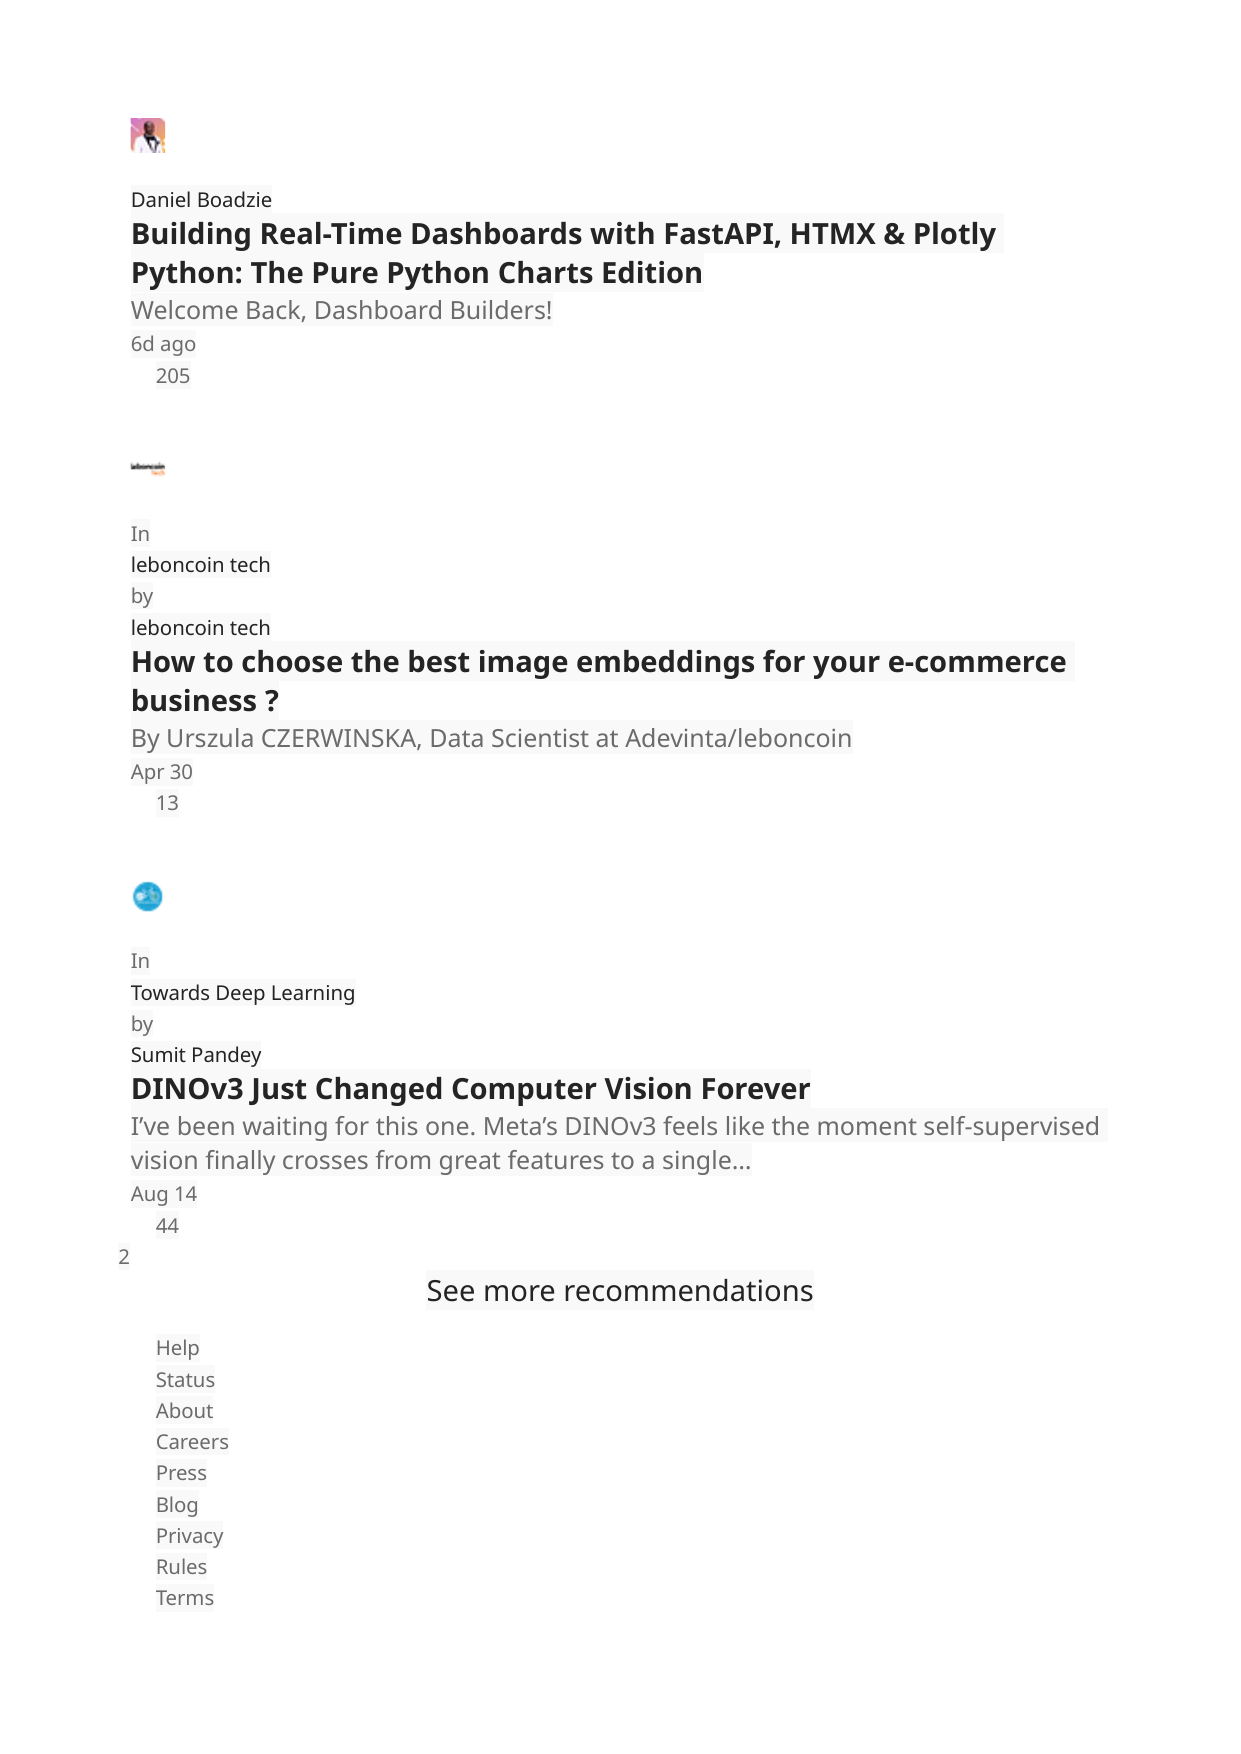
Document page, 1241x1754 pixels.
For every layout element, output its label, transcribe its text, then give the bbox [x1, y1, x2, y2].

text Terms [156, 1580, 1059, 1612]
picture [130, 452, 166, 487]
subtitle Welcome Back, Dashboard Builders! [131, 292, 1109, 326]
text leboncoin tech [131, 609, 1109, 641]
picture [130, 118, 166, 153]
text Aug 14 [131, 1176, 1109, 1208]
text Status [156, 1362, 1059, 1393]
picture [130, 880, 166, 915]
subtitle By Urszula CZERWINSKA, Data Scientist at Adevinta/leboncoin [131, 720, 1109, 754]
text In [131, 516, 1109, 547]
text 205 [156, 358, 1109, 389]
subtitle DINOv3 Just Changed Computer Vision Forever [131, 1069, 1109, 1108]
text Help [156, 1330, 1059, 1362]
subtitle Building Real-Time Dashboards with FastAPI, HTMX & Plotly Python: The Pure Python Charts Edition [131, 213, 1109, 292]
text Towards Deep Learning [131, 975, 1109, 1006]
text by [131, 578, 1109, 609]
text Privacy [156, 1518, 1059, 1549]
text 6d ago [131, 326, 1109, 358]
text Sumit Pandey [131, 1037, 1109, 1069]
text Rules [156, 1549, 1059, 1580]
text 13 [156, 786, 1109, 817]
text Careers [156, 1424, 1059, 1455]
text About [156, 1393, 1059, 1424]
subtitle How to choose the best image embeddings for your e-commerce business ? [131, 641, 1109, 720]
text Apr 30 [131, 754, 1109, 786]
text by [131, 1006, 1109, 1037]
text 2 [118, 1239, 1122, 1270]
text See more recommendations [118, 1270, 1122, 1310]
text Blog [156, 1487, 1059, 1518]
subtitle I’ve been waiting for this one. Meta’s DINOv3 feels like the moment self-supervised vision finally crosses from great features to a single… [131, 1108, 1109, 1176]
text In [131, 944, 1109, 975]
text Daniel Boadzie [131, 182, 1109, 213]
text leboncoin tech [131, 547, 1109, 578]
text Press [156, 1455, 1059, 1487]
text 44 [156, 1208, 1109, 1239]
